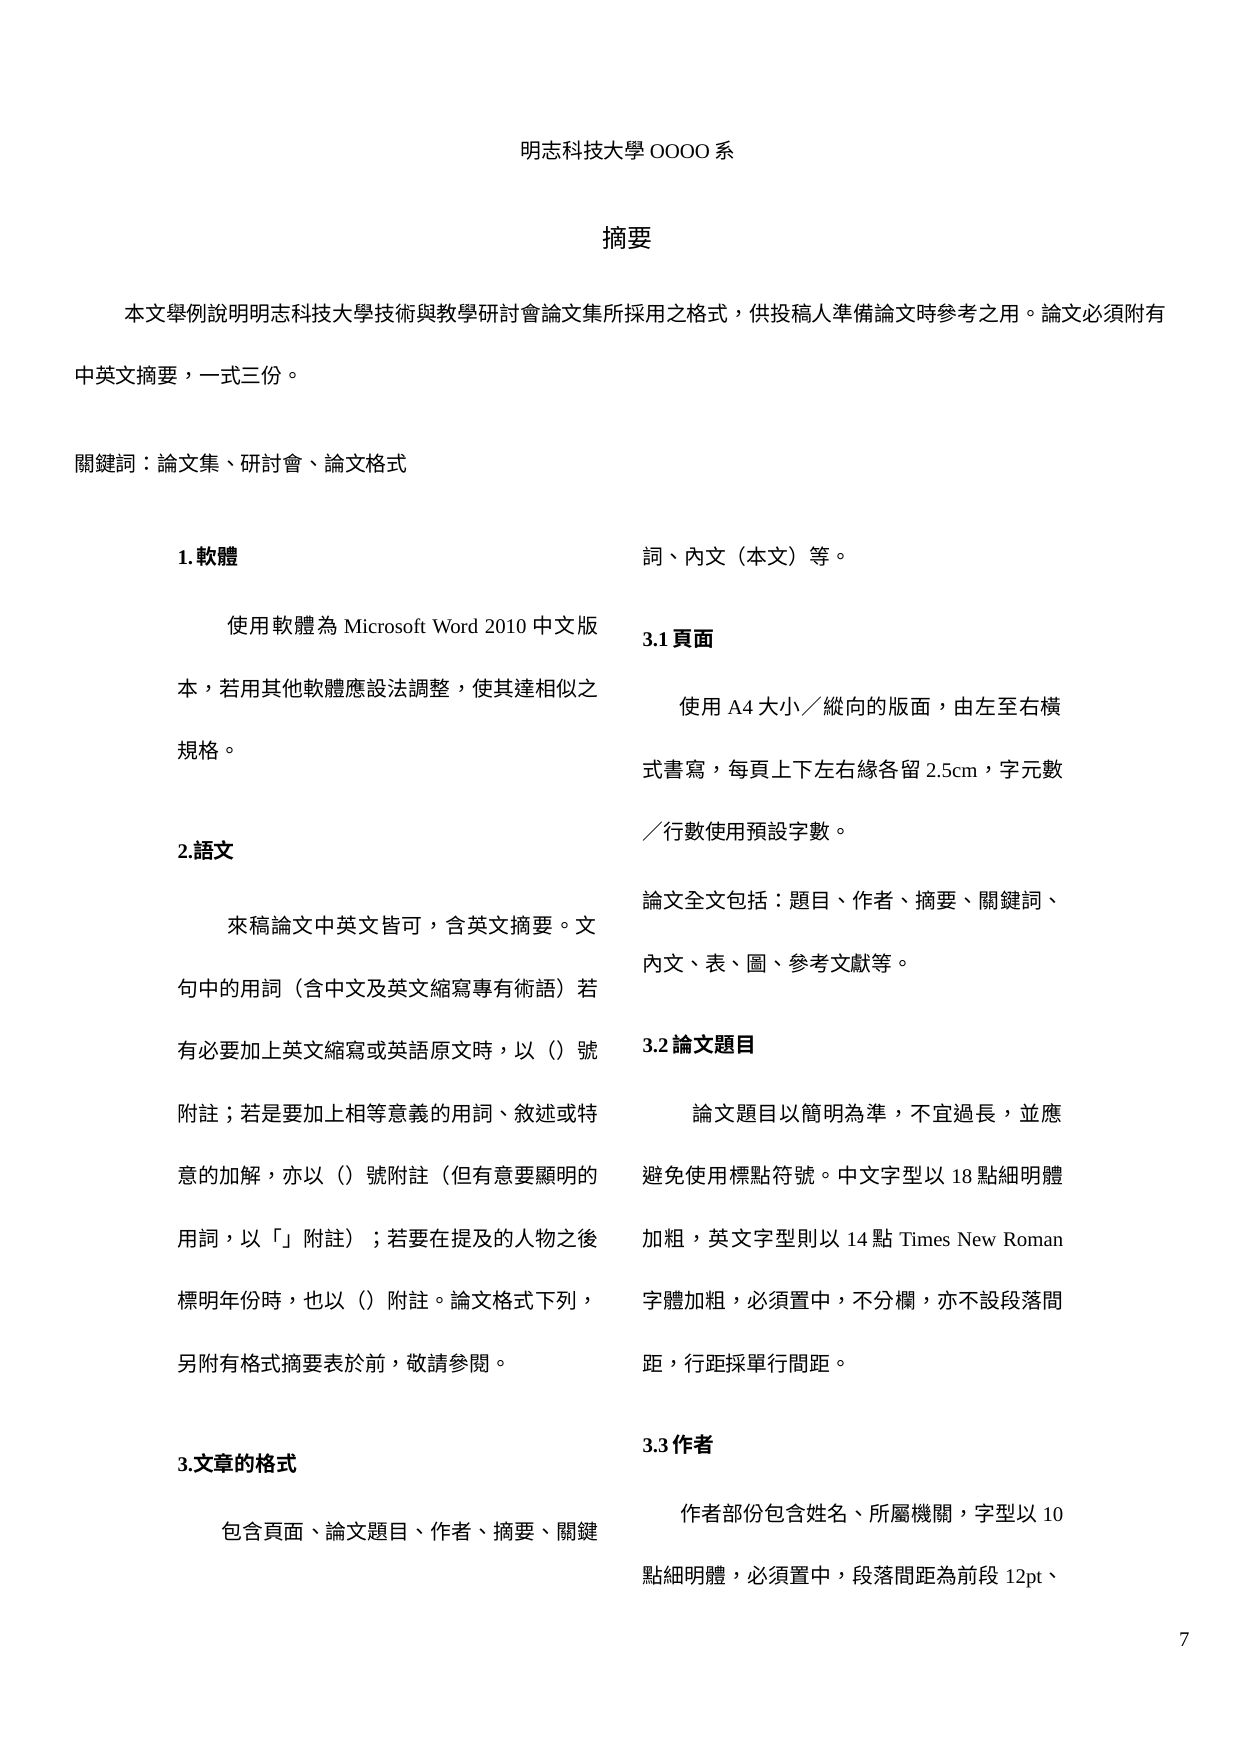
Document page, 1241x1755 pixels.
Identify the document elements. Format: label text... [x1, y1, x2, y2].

text 3.1頁面 [642, 595, 1063, 658]
text 3.文章的格式 [177, 1420, 598, 1483]
text 包含頁面、論文題目、作者、摘要、關鍵 [177, 1489, 598, 1551]
text 3.3作者 [642, 1401, 1063, 1464]
text 作者部份包含姓名、所屬機關，字型以10點細明體，必須置中，段落間距為前段12pt、 [642, 1470, 1063, 1595]
text 本文舉例說明明志科技大學技術與教學研討會論文集所採用之格式，供投稿人準備論文時參考之用。論文必須附有中英文摘要，一式三份。 [74, 270, 1181, 395]
text 2.語文 [177, 808, 598, 870]
text 詞、內文（本文）等。 [642, 514, 1063, 576]
text 摘要 [74, 195, 1181, 258]
text 關鍵詞：論文集、研討會、論文格式 [74, 420, 1181, 483]
text 論文題目以簡明為準，不宜過長，並應避免使用標點符號。中文字型以18點細明體加粗，英文字型則以14點Times New Roman字體加粗，必須置中，不分欄，亦不設段落間距，行距採單行間距。 [642, 1070, 1063, 1383]
text 使用A4大小／縱向的版面，由左至右橫式書寫，每頁上下左右緣各留2.5cm，字元數／行數使用預設字數。 [642, 664, 1063, 851]
text 論文全文包括：題目、作者、摘要、關鍵詞、內文、表、圖、參考文獻等。 [642, 858, 1063, 983]
text 明志科技大學OOOO系 [74, 108, 1181, 170]
text 3.2論文題目 [642, 1001, 1063, 1064]
text 來稿論文中英文皆可，含英文摘要。文句中的用詞（含中文及英文縮寫專有術語）若有必要加上英文縮寫或英語原文時，以（）號附註；若是要加上相等意義的用詞、敘述或特意的加解，亦以（）號附註（但有意要顯明的用詞，以「」附註）；若要在提及的人物之後標明年份時，也以（）附註。論文格式下列，另附有格式摘要表於前，敬請參閱。 [177, 883, 598, 1383]
text 使用軟體為Microsoft Word 2010中文版本，若用其他軟體應設法調整，使其達相似之規格。 [177, 583, 598, 770]
list 軟體 [177, 514, 598, 576]
